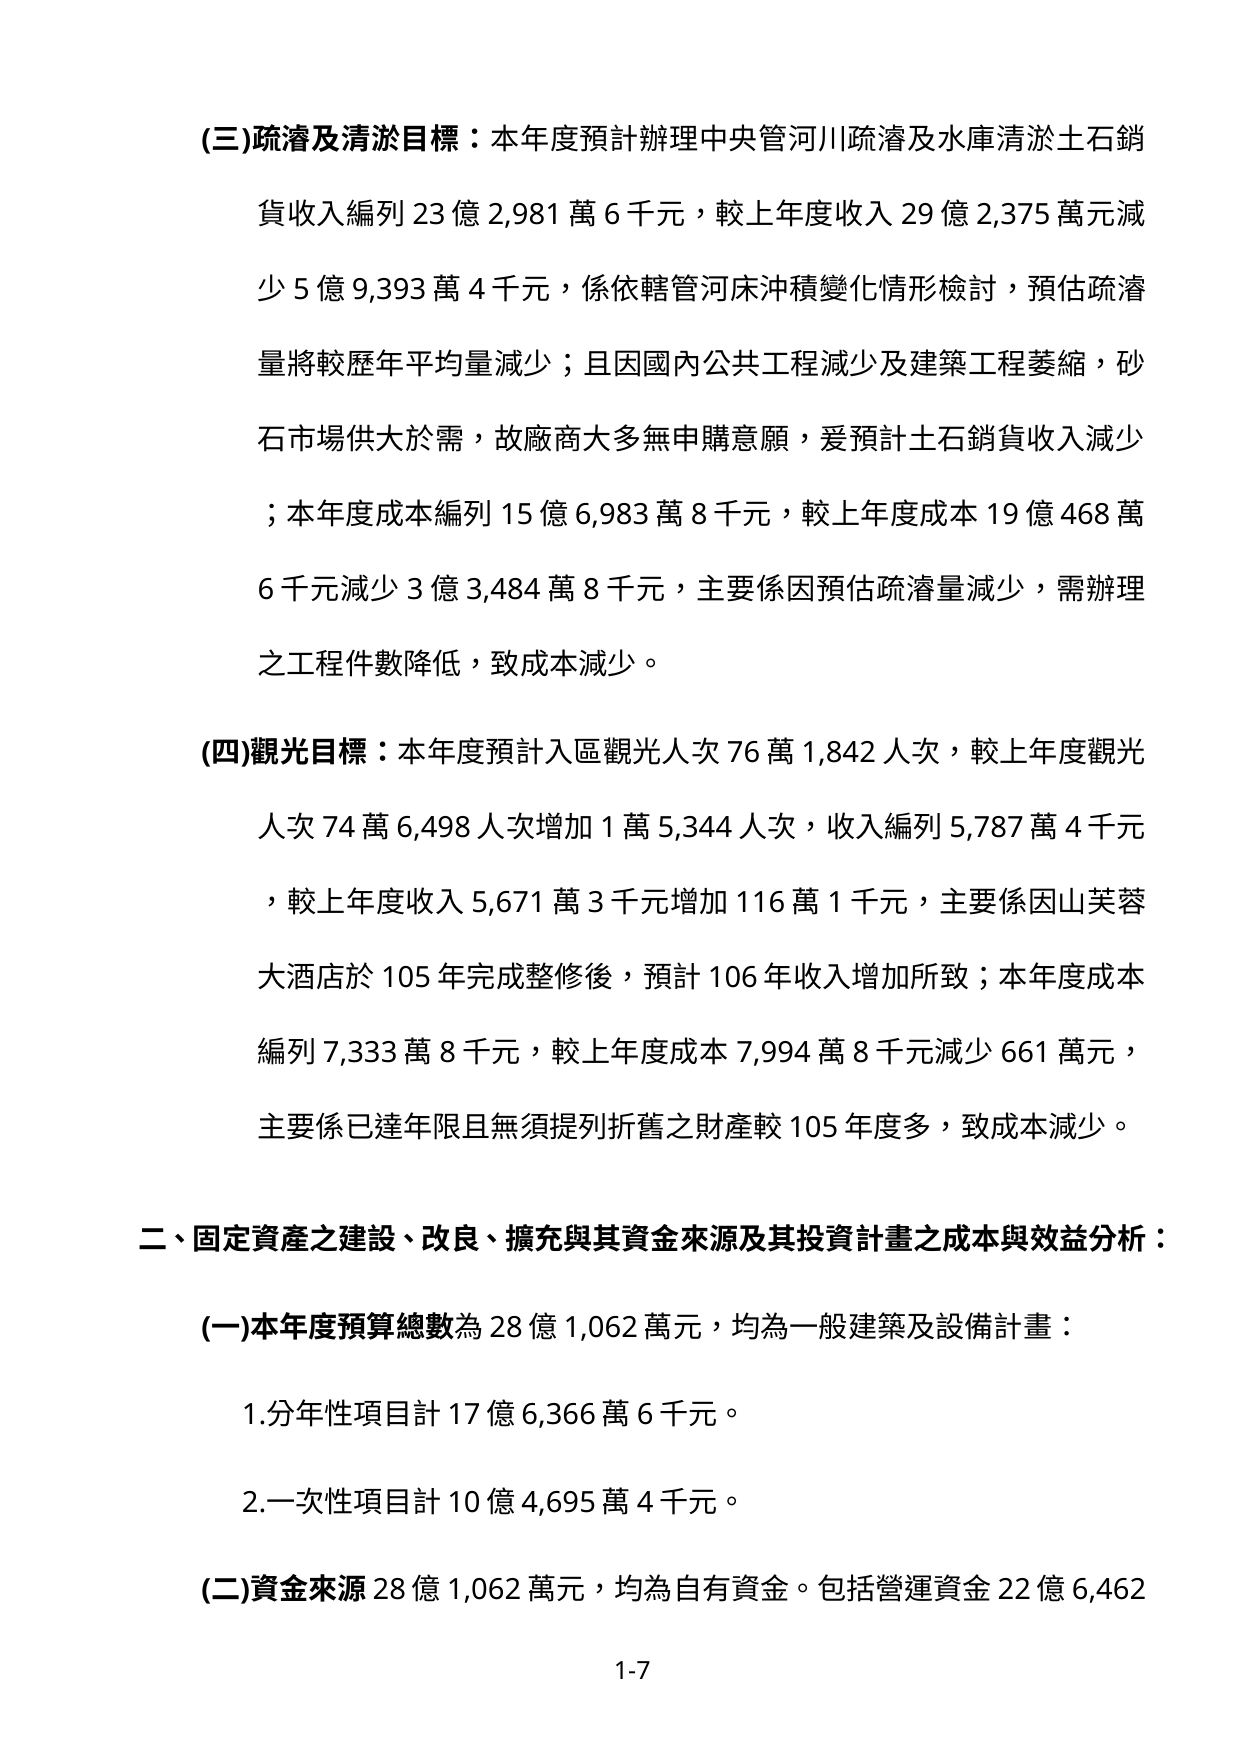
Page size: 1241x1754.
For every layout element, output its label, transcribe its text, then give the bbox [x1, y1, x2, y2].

text 二、固定資產之建設、改良、擴充與其資金來源及其投資計畫之成本與效益分析： [139, 1199, 1146, 1274]
text (三)疏濬及清淤目標：本年度預計辦理中央管河川疏濬及水庫清淤土石銷貨收入編列23億2,981萬6千元，較上年度收入29億2,375萬元減少5億9,393萬4千元，係依轄管河床沖積變化情形檢討，預估疏濬量將較歷年平均量減少；且因國內公共工程減少及建築工程萎縮，砂石市場供大於需，故廠商大多無申購意願，爰預計土石銷貨收入減少；本年度成本編列15億6,983萬8千元，較上年度成本19億468萬6千元減少3億3,484萬8千元，主要係因預估疏濬量減少，需辦理之工程件數降低，致成本減少。 [201, 99, 1146, 699]
text 1.分年性項目計17億6,366萬6千元。 [242, 1374, 1146, 1449]
text (二)資金來源28億1,062萬元，均為自有資金。包括營運資金22億6,462 [201, 1549, 1146, 1624]
text 2.一次性項目計10億4,695萬4千元。 [242, 1462, 1146, 1537]
text (四)觀光目標：本年度預計入區觀光人次76萬1,842人次，較上年度觀光人次74萬6,498人次增加1萬5,344人次，收入編列5,787萬4千元，較上年度收入5,671萬3千元增加116萬1千元，主要係因山芙蓉大酒店於105年完成整修後，預計106年收入增加所致；本年度成本編列7,333萬8千元，較上年度成本7,994萬8千元減少661萬元，主要係已達年限且無須提列折舊之財產較105年度多，致成本減少。 [201, 712, 1146, 1162]
text (一)本年度預算總數為28億1,062萬元，均為一般建築及設備計畫： [201, 1287, 1146, 1362]
